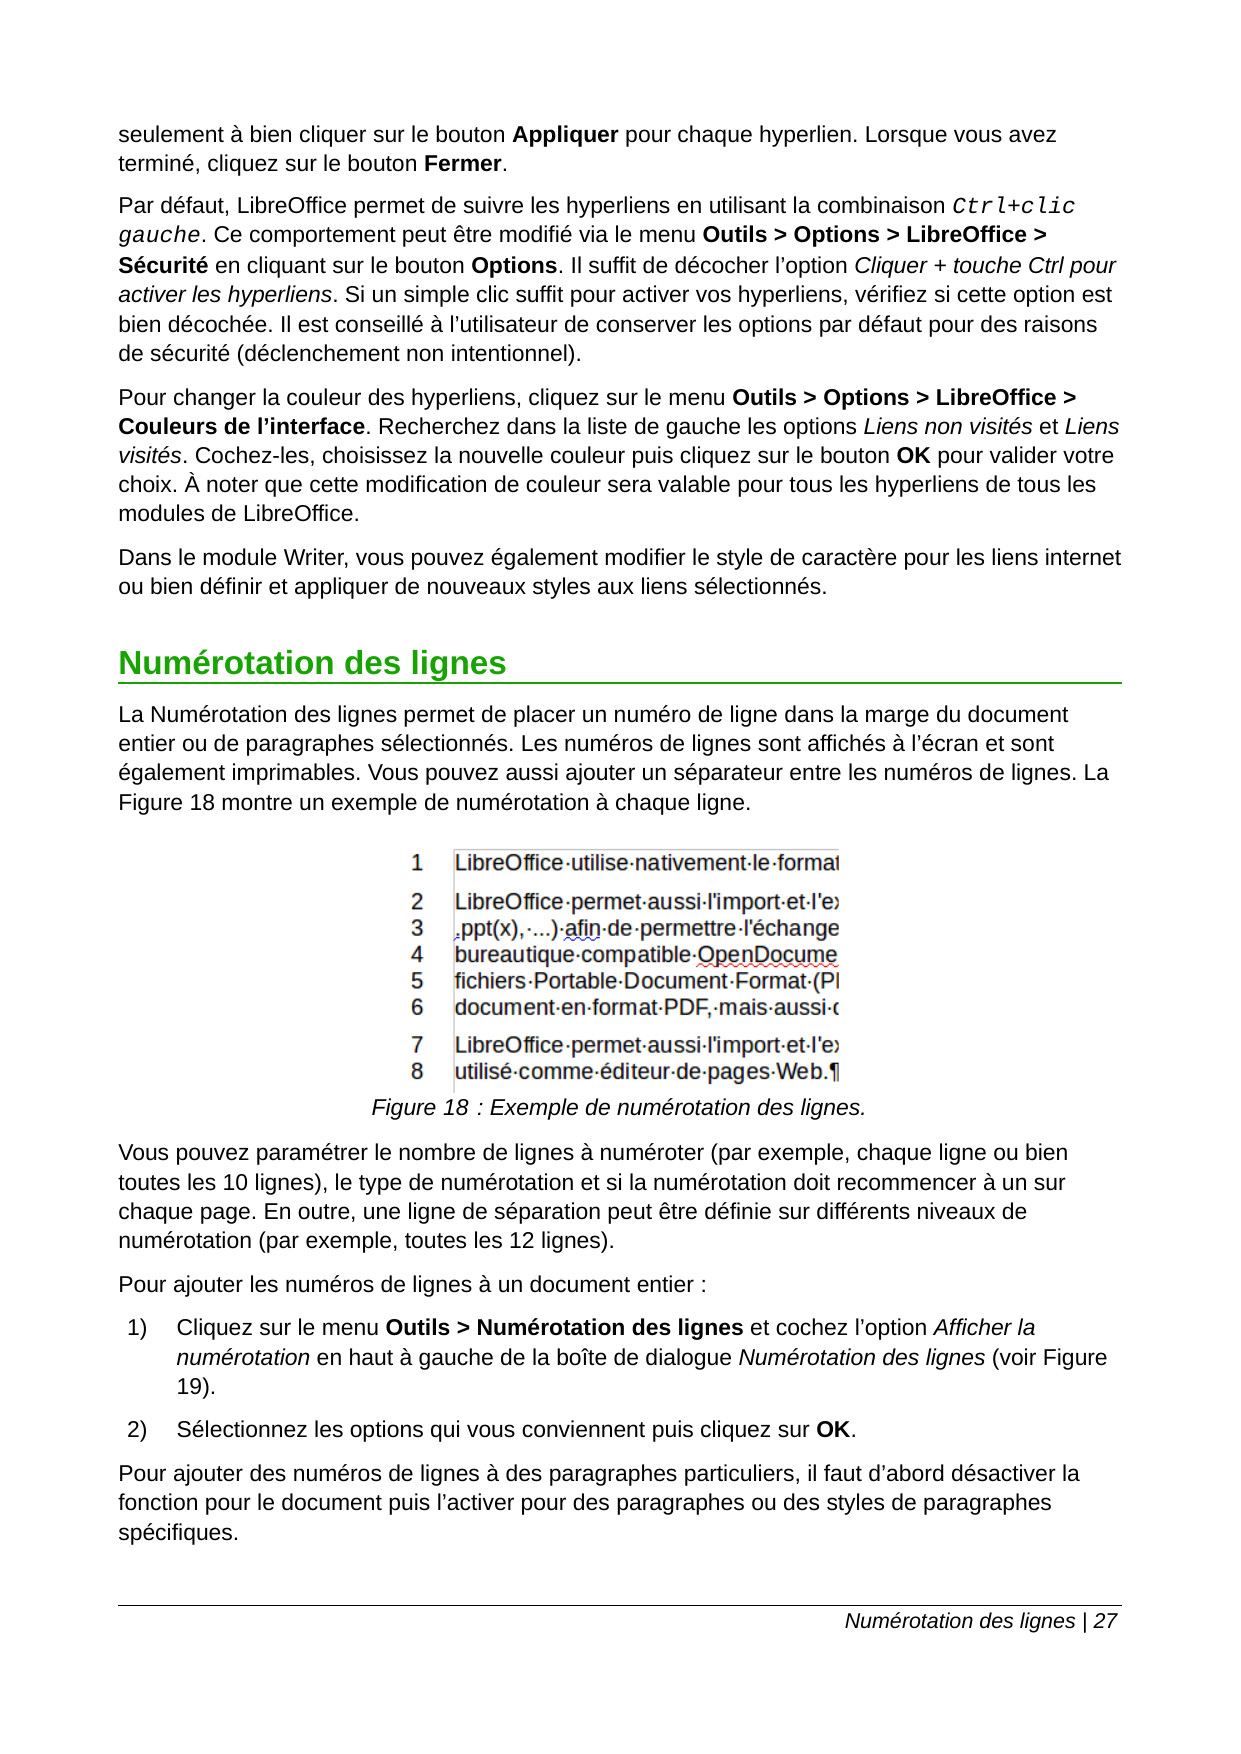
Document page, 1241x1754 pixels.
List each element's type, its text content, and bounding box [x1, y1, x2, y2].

text Pour ajouter des numéros de lignes à des paragraphes particuliers, il faut d’abord désactiver la fonction pour le document puis l’activer pour des paragraphes ou des styles de paragraphes spécifiques. [118, 1457, 1122, 1545]
text Pour ajouter les numéros de lignes à un document entier : [118, 1268, 1122, 1297]
text Vous pouvez paramétrer le nombre de lignes à numéroter (par exemple, chaque ligne ou bien toutes les 10 lignes), le type de numérotation et si la numérotation doit recommencer à un sur chaque page. En outre, une ligne de séparation peut être définie sur différents niveaux de numérotation (par exemple, toutes les 12 lignes). [118, 1137, 1122, 1253]
picture [401, 829, 839, 1093]
subtitle Numérotation des lignes [118, 643, 1122, 682]
text seulement à bien cliquer sur le bouton Appliquer pour chaque hyperlien. Lorsque vous avez terminé, cliquez sur le bouton Fermer. [118, 118, 1122, 176]
text Figure 18 : Exemple de numérotation des lignes. [118, 1092, 1122, 1122]
text Dans le module Writer, vous pouvez également modifier le style de caractère pour les liens internet ou bien définir et appliquer de nouveaux styles aux liens sélectionnés. [118, 541, 1122, 599]
text Par défaut, LibreOffice permet de suivre les hyperliens en utilisant la combinaison Ctrl+clic gauche. Ce comportement peut être modifié via le menu Outils > Options > LibreOffice > Sécurité en cliquant sur le bouton Options. Il suffit de décocher l’option Cliquer + touche Ctrl pour activer les hyperliens. Si un simple clic suffit pour activer vos hyperliens, vérifiez si cette option est bien décochée. Il est conseillé à l’utilisateur de conserver les options par défaut pour des raisons de sécurité (déclenchement non intentionnel). [118, 191, 1122, 366]
text Pour changer la couleur des hyperliens, cliquez sur le menu Outils > Options > LibreOffice > Couleurs de l’interface. Recherchez dans la liste de gauche les options Liens non visités et Liens visités. Cochez-les, choisissez la nouvelle couleur puis cliquez sur le bouton OK pour valider votre choix. À noter que cette modification de couleur sera valable pour tous les hyperliens de tous les modules de LibreOffice. [118, 381, 1122, 526]
list Cliquez sur le menu Outils > Numérotation des lignes et cochez l’option Afficher la numérotation en haut à gauche de la boîte de dialogue Numérotation des lignes (voir Figure 19). [147, 1312, 1122, 1399]
list Sélectionnez les options qui vous conviennent puis cliquez sur OK. [147, 1414, 1122, 1443]
text La Numérotation des lignes permet de placer un numéro de ligne dans la marge du document entier ou de paragraphes sélectionnés. Les numéros de lignes sont affichés à l’écran et sont également imprimables. Vous pouvez aussi ajouter un séparateur entre les numéros de lignes. La Figure 18 montre un exemple de numérotation à chaque ligne. [118, 698, 1122, 815]
